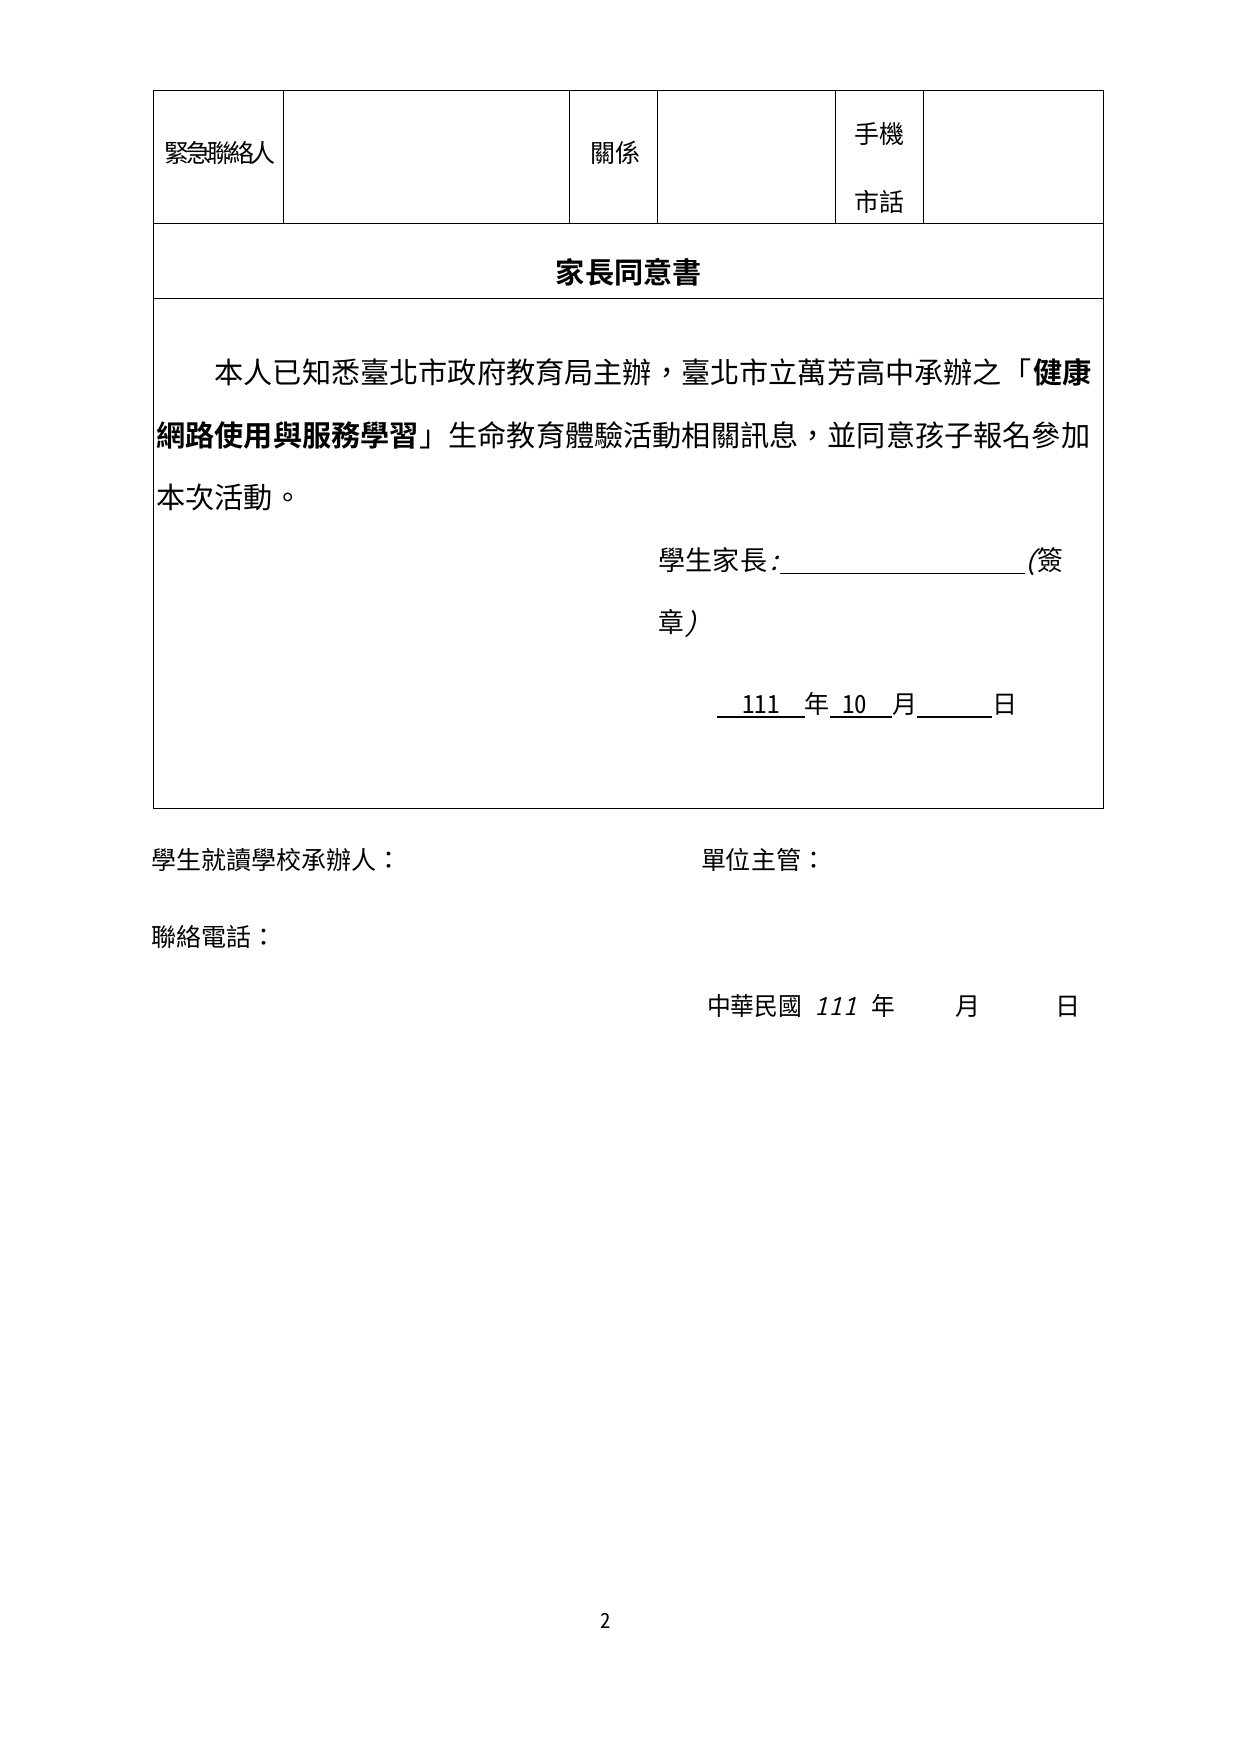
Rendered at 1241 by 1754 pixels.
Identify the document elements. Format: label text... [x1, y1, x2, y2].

table_cell 緊急聯絡人 [154, 91, 283, 222]
table_cell 手機 市話 [836, 91, 923, 222]
text 聯絡電話： [151, 894, 1117, 957]
text 中華民國 111 年 月 日 [707, 962, 1128, 1025]
table_cell 關係 [570, 91, 657, 222]
table_cell [284, 91, 569, 222]
table_cell 家長同意書 [154, 224, 1103, 298]
table_cell 本人已知悉臺北市政府教育局主辦，臺北市立萬芳高中承辦之「健康網路使用與服務學習」生命教育體驗活動相關訊息，並同意孩子報名參加本次活動。 學生家長: (簽章) 111 年 10 月 日 [154, 299, 1103, 807]
table_cell [658, 91, 835, 222]
text 學生就讀學校承辦人： 單位主管： [151, 817, 1117, 880]
table_cell [924, 91, 1103, 222]
